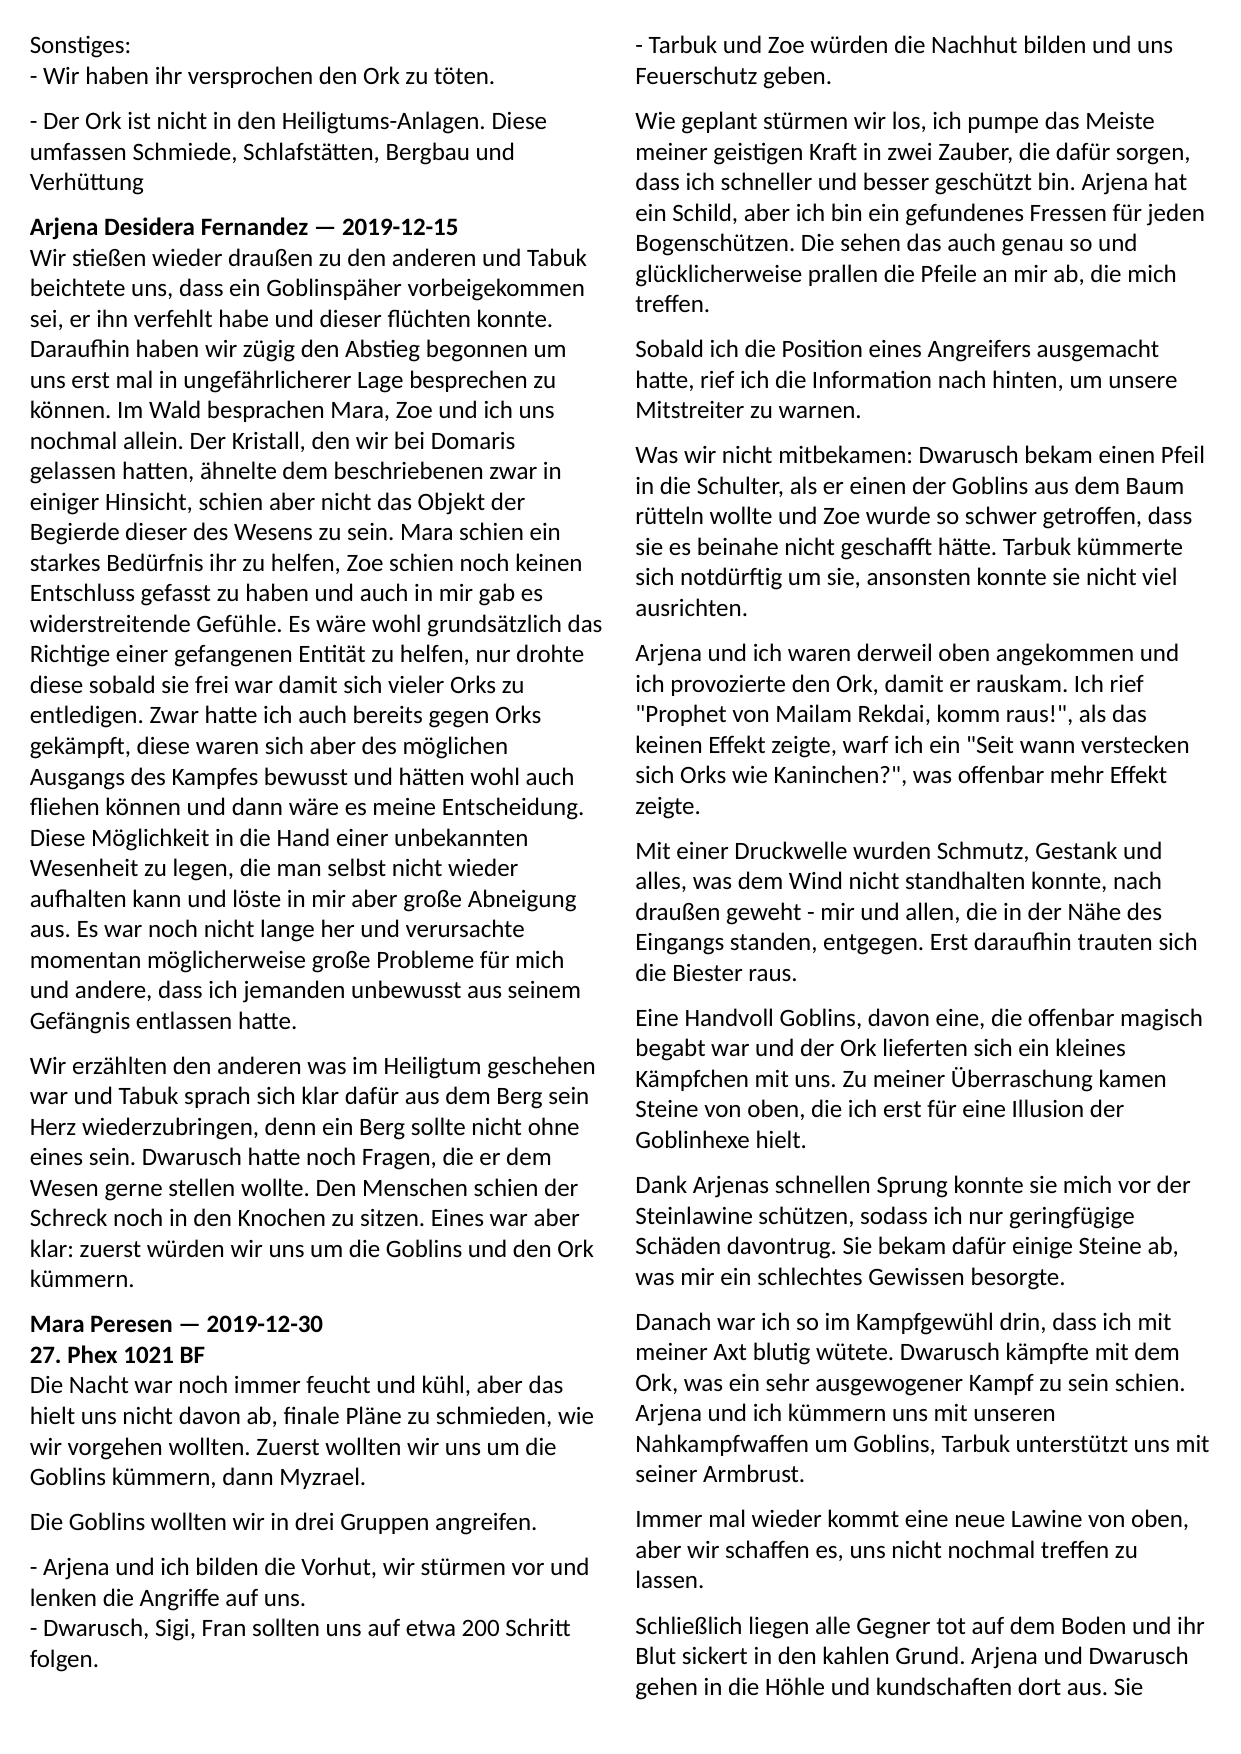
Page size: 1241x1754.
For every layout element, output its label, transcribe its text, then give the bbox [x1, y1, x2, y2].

text Sonstiges: - Wir haben ihr versprochen den Ork zu töten. [29, 29, 605, 91]
text Arjena Desidera Fernandez — 2019-12-15 Wir stießen wieder draußen zu den anderen und Tabuk beichtete uns, dass ein Goblinspäher vorbeigekommen sei, er ihn verfehlt habe und dieser flüchten konnte. Daraufhin haben wir zügig den Abstieg begonnen um uns erst mal in ungefährlicherer Lage besprechen zu können. Im Wald besprachen Mara, Zoe und ich uns nochmal allein. Der Kristall, den wir bei Domaris gelassen hatten, ähnelte dem beschriebenen zwar in einiger Hinsicht, schien aber nicht das Objekt der Begierde dieser des Wesens zu sein. Mara schien ein starkes Bedürfnis ihr zu helfen, Zoe schien noch keinen Entschluss gefasst zu haben und auch in mir gab es widerstreitende Gefühle. Es wäre wohl grundsätzlich das Richtige einer gefangenen Entität zu helfen, nur drohte diese sobald sie frei war damit sich vieler Orks zu entledigen. Zwar hatte ich auch bereits gegen Orks gekämpft, diese waren sich aber des möglichen Ausgangs des Kampfes bewusst und hätten wohl auch fliehen können und dann wäre es meine Entscheidung. Diese Möglichkeit in die Hand einer unbekannten Wesenheit zu legen, die man selbst nicht wieder aufhalten kann und löste in mir aber große Abneigung aus. Es war noch nicht lange her und verursachte momentan möglicherweise große Probleme für mich und andere, dass ich jemanden unbewusst aus seinem Gefängnis entlassen hatte. [29, 211, 605, 1035]
text Immer mal wieder kommt eine neue Lawine von oben, aber wir schaffen es, uns nicht nochmal treffen zu lassen. [635, 1504, 1211, 1595]
text Sobald ich die Position eines Angreifers ausgemacht hatte, rief ich die Information nach hinten, um unsere Mitstreiter zu warnen. [635, 333, 1211, 425]
text Schließlich liegen alle Gegner tot auf dem Boden und ihr Blut sickert in den kahlen Grund. Arjena und Dwarusch gehen in die Höhle und kundschaften dort aus. Sie [635, 1610, 1211, 1701]
text Danach war ich so im Kampfgewühl drin, dass ich mit meiner Axt blutig wütete. Dwarusch kämpfte mit dem Ork, was ein sehr ausgewogener Kampf zu sein schien. Arjena und ich kümmern uns mit unseren Nahkampfwaffen um Goblins, Tarbuk unterstützt uns mit seiner Armbrust. [635, 1306, 1211, 1489]
text Arjena und ich waren derweil oben angekommen und ich provozierte den Ork, damit er rauskam. Ich rief "Prophet von Mailam Rekdai, komm raus!", als das keinen Effekt zeigte, warf ich ein "Seit wann verstecken sich Orks wie Kaninchen?", was offenbar mehr Effekt zeigte. [635, 637, 1211, 820]
text Dank Arjenas schnellen Sprung konnte sie mich vor der Steinlawine schützen, sodass ich nur geringfügige Schäden davontrug. Sie bekam dafür einige Steine ab, was mir ein schlechtes Gewissen besorgte. [635, 1169, 1211, 1291]
text Die Goblins wollten wir in drei Gruppen angreifen. [29, 1506, 605, 1537]
text Mara Peresen — 2019-12-30 27. Phex 1021 BF Die Nacht war noch immer feucht und kühl, aber das hielt uns nicht davon ab, finale Pläne zu schmieden, wie wir vorgehen wollten. Zuerst wollten wir uns um die Goblins kümmern, dann Myzrael. [29, 1309, 605, 1492]
text - Tarbuk und Zoe würden die Nachhut bilden und uns Feuerschutz geben. [635, 29, 1211, 91]
text Eine Handvoll Goblins, davon eine, die offenbar magisch begabt war und der Ork lieferten sich ein kleines Kämpfchen mit uns. Zu meiner Überraschung kamen Steine von oben, die ich erst für eine Illusion der Goblinhexe hielt. [635, 1002, 1211, 1155]
text Wir erzählten den anderen was im Heiligtum geschehen war und Tabuk sprach sich klar dafür aus dem Berg sein Herz wiederzubringen, denn ein Berg sollte nicht ohne eines sein. Dwarusch hatte noch Fragen, die er dem Wesen gerne stellen wollte. Den Menschen schien der Schreck noch in den Knochen zu sitzen. Eines war aber klar: zuerst würden wir uns um die Goblins und den Ork kümmern. [29, 1050, 605, 1294]
text Wie geplant stürmen wir los, ich pumpe das Meiste meiner geistigen Kraft in zwei Zauber, die dafür sorgen, dass ich schneller und besser geschützt bin. Arjena hat ein Schild, aber ich bin ein gefundenes Fressen für jeden Bogenschützen. Die sehen das auch genau so und glücklicherweise prallen die Pfeile an mir ab, die mich treffen. [635, 105, 1211, 319]
text Was wir nicht mitbekamen: Dwarusch bekam einen Pfeil in die Schulter, als er einen der Goblins aus dem Baum rütteln wollte und Zoe wurde so schwer getroffen, dass sie es beinahe nicht geschafft hätte. Tarbuk kümmerte sich notdürftig um sie, ansonsten konnte sie nicht viel ausrichten. [635, 439, 1211, 623]
text - Arjena und ich bilden die Vorhut, wir stürmen vor und lenken die Angriffe auf uns. - Dwarusch, Sigi, Fran sollten uns auf etwa 200 Schritt folgen. [29, 1551, 605, 1673]
text Mit einer Druckwelle wurden Schmutz, Gestank und alles, was dem Wind nicht standhalten konnte, nach draußen geweht - mir und allen, die in der Nähe des Eingangs standen, entgegen. Erst daraufhin trauten sich die Biester raus. [635, 835, 1211, 987]
text - Der Ork ist nicht in den Heiligtums-Anlagen. Diese umfassen Schmiede, Schlafstätten, Bergbau und Verhüttung [29, 105, 605, 197]
